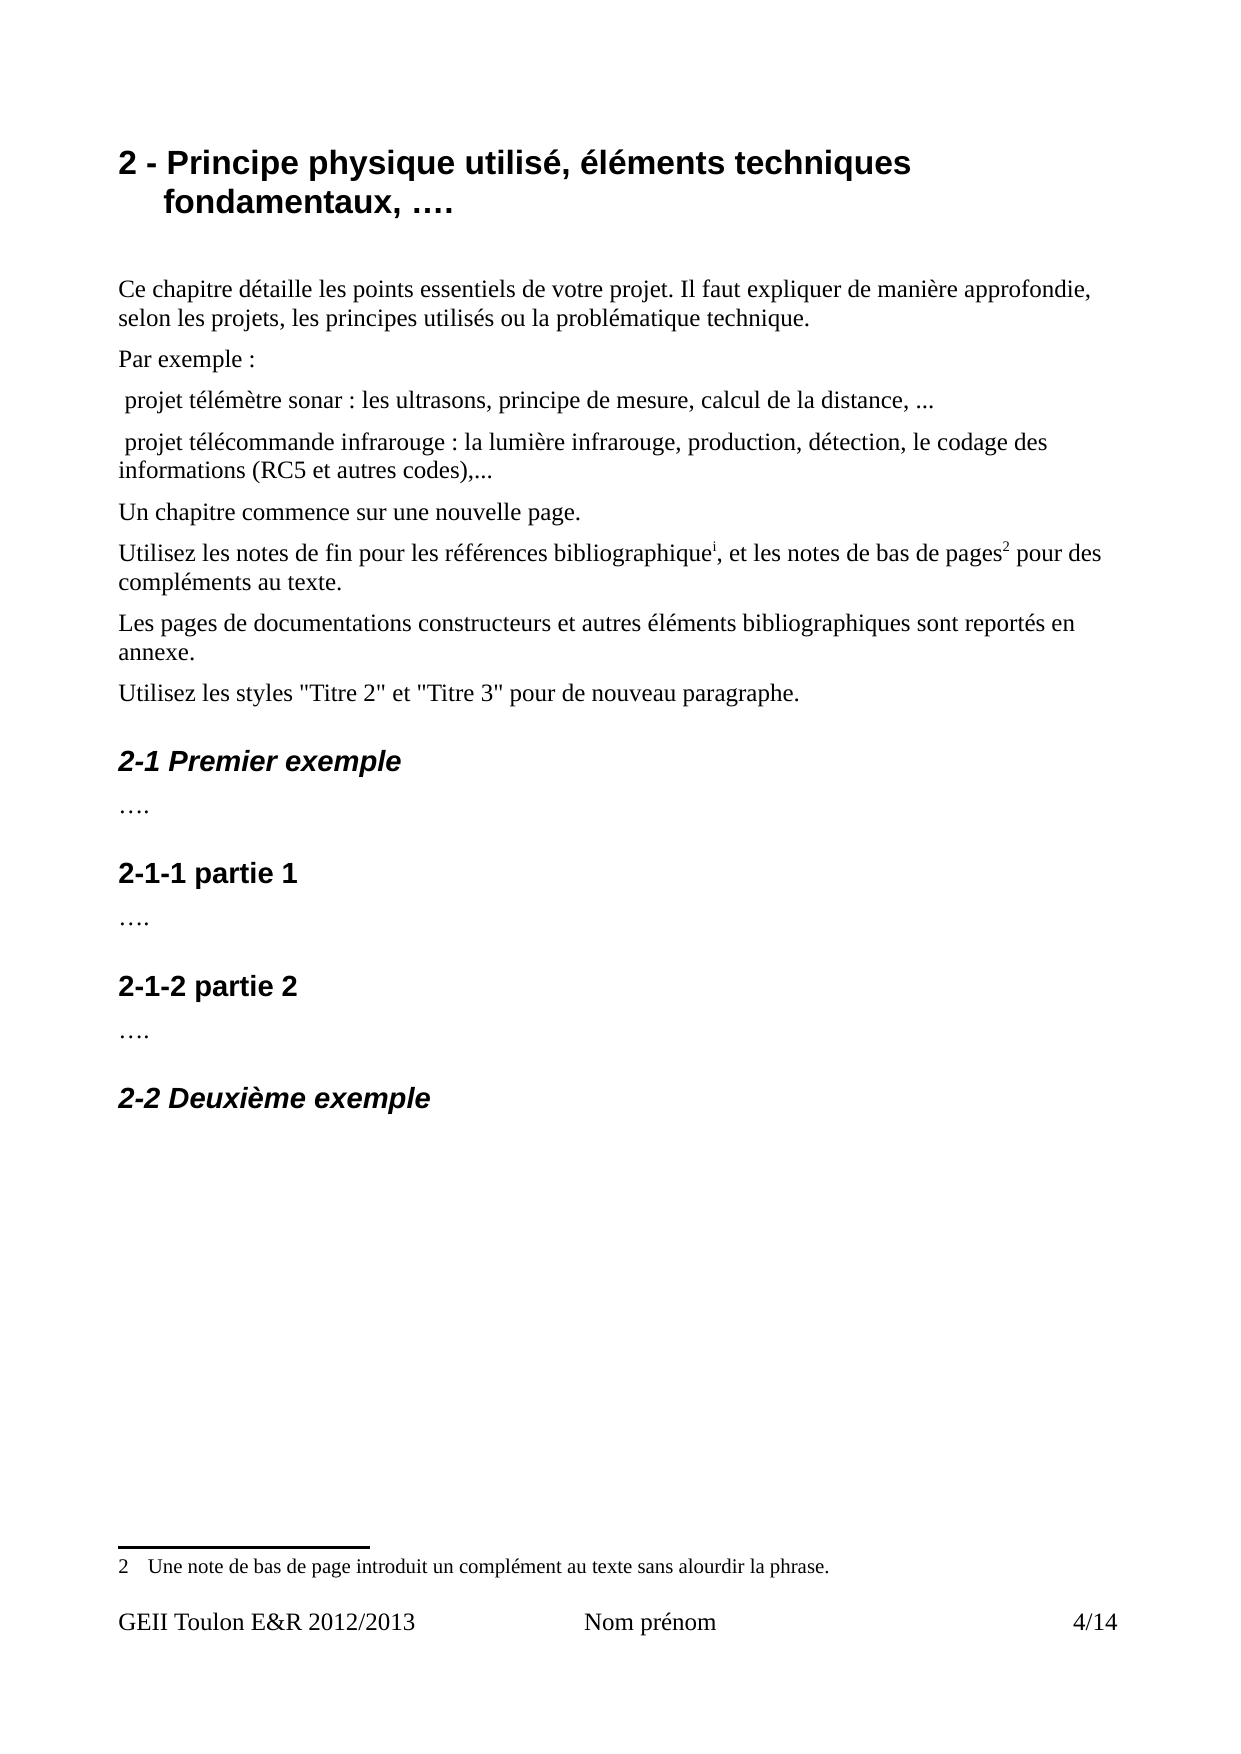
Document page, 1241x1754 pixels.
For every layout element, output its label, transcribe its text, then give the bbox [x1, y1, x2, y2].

subtitle 2-1 Premier exemple [118, 744, 1122, 778]
text Ce chapitre détaille les points essentiels de votre projet. Il faut expliquer de manière approfondie, selon les projets, les principes utilisés ou la problématique technique. [118, 274, 1122, 332]
subtitle 2-1-2 partie 2 [118, 969, 1122, 1002]
text Un chapitre commence sur une nouvelle page. [118, 497, 1122, 525]
subtitle 2 - Principe physique utilisé, éléments techniques fondamentaux, …. [118, 143, 1122, 220]
text Utilisez les styles "Titre 2" et "Titre 3" pour de nouveau paragraphe. [118, 678, 1122, 707]
text …. [118, 902, 1122, 931]
text Par exemple : [118, 344, 1122, 373]
text projet télécommande infrarouge : la lumière infrarouge, production, détection, le codage des informations (RC5 et autres codes),... [118, 427, 1122, 484]
subtitle 2-1-1 partie 1 [118, 856, 1122, 890]
text Une note de bas de page introduit un complément au texte sans alourdir la phrase. [118, 1553, 1122, 1578]
text Utilisez les notes de fin pour les références bibliographique, et les notes de bas de pages pour des compléments au texte. [118, 538, 1122, 595]
text projet télémètre sonar : les ultrasons, principe de mesure, calcul de la distance, ... [118, 385, 1122, 414]
text …. [118, 790, 1122, 819]
text …. [118, 1015, 1122, 1043]
subtitle 2-2 Deuxième exemple [118, 1081, 1122, 1114]
text Les pages de documentations constructeurs et autres éléments bibliographiques sont reportés en annexe. [118, 608, 1122, 665]
